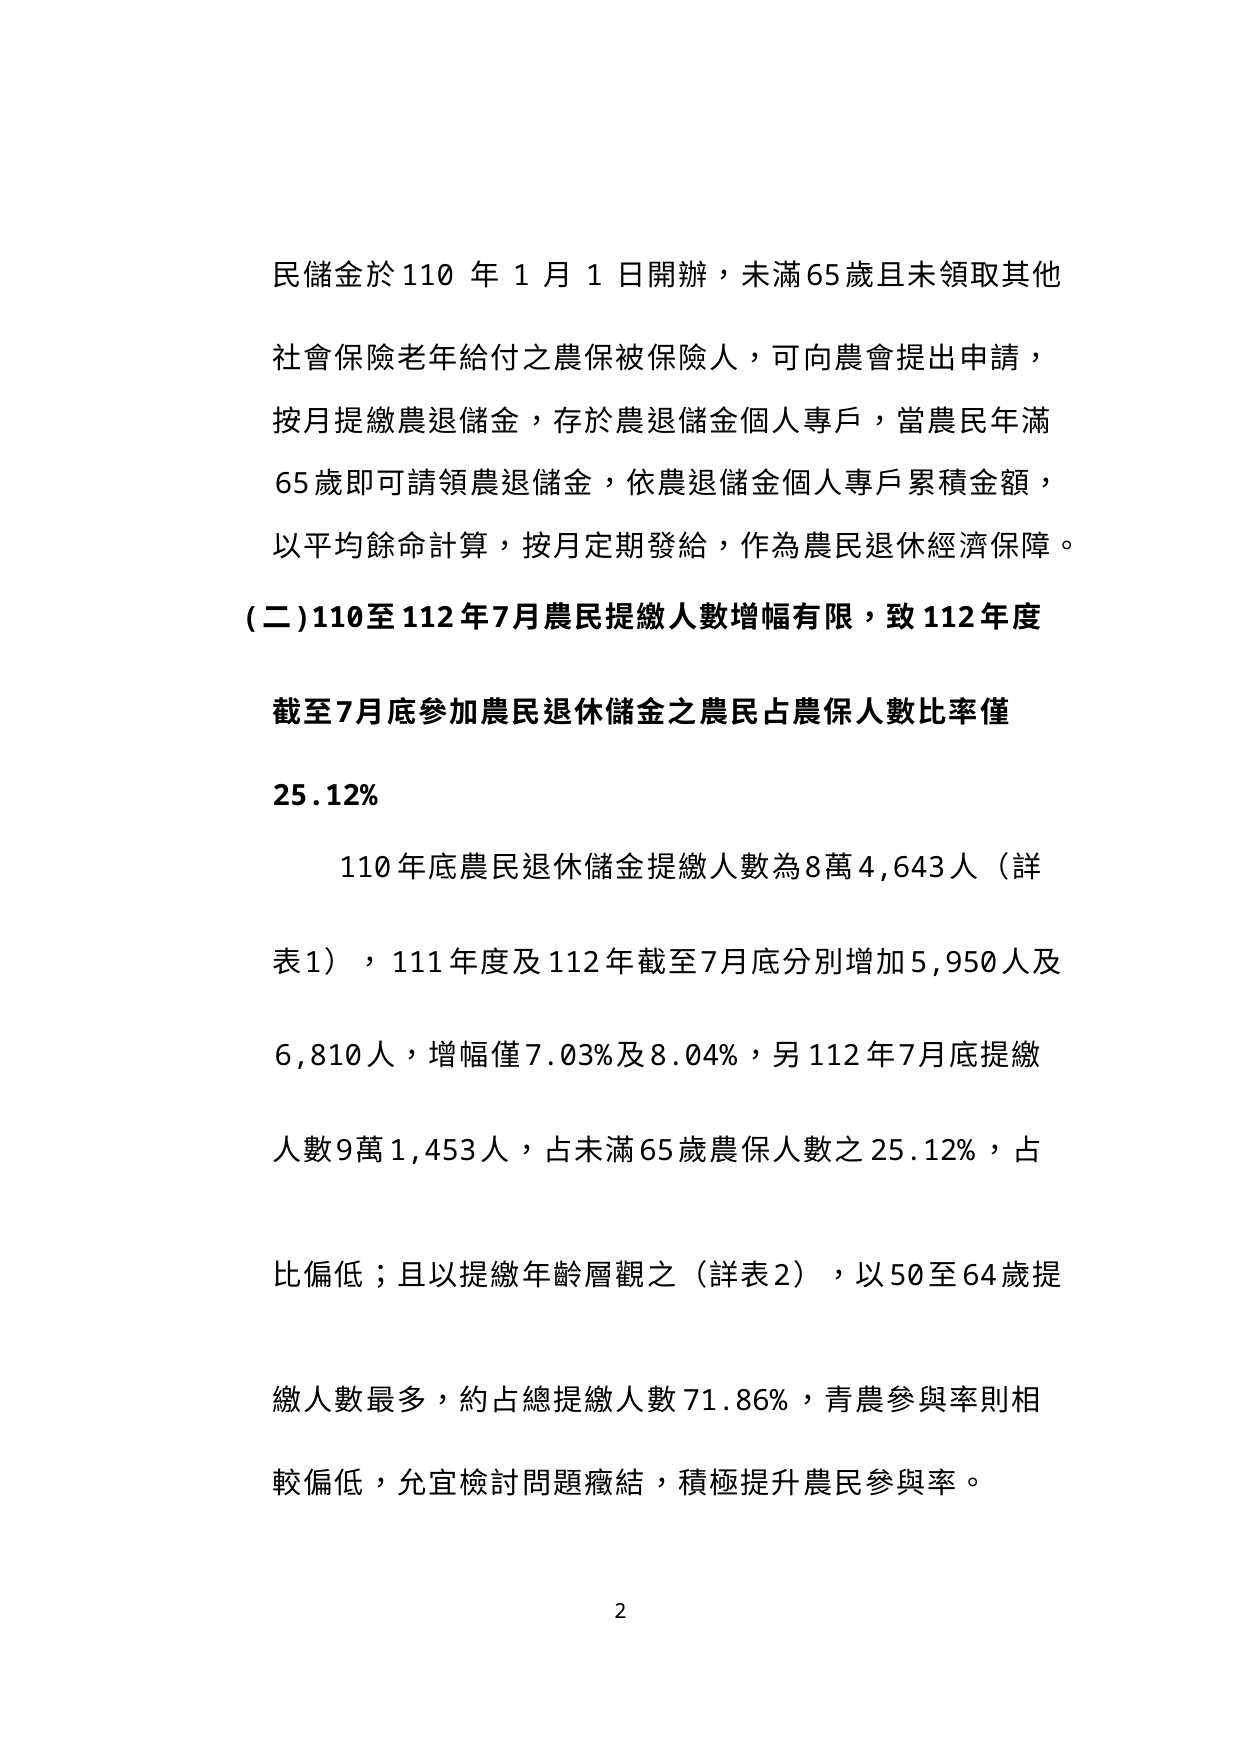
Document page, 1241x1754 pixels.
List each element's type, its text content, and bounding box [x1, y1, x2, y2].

text (二)110至112年7月農民提繳人數增幅有限，致112年度截至7月底參加農民退休儲金之農民占農保人數比率僅25.12% [236, 564, 1063, 814]
text 政府為鼓勵農民儲蓄養老，增進農民退休生活保障，安定農村社會並促進農業經濟發展，於109年6月制定公布農退儲金條例，依農退儲金條例規定，農退儲金係由農民及主管機關（農業部）按月共同提繳，儲存於勞保局設立之農退儲金個人專戶，以供農民未來退休養老使用；農民儲金於110年1月1日開辦，未滿65歲且未領取其他社會保險老年給付之農保被保險人，可向農會提出申請，按月提繳農退儲金，存於農退儲金個人專戶，當農民年滿65歲即可請領農退儲金，依農退儲金個人專戶累積金額，以平均餘命計算，按月定期發給，作為農民退休經濟保障。 [266, 189, 1063, 564]
text 110年底農民退休儲金提繳人數為8萬4,643人（詳表1），111年度及112年截至7月底分別增加5,950人及6,810人，增幅僅7.03%及8.04%，另112年7月底提繳人數9萬1,453人，占未滿65歲農保人數之25.12%，占比偏低；且以提繳年齡層觀之（詳表2），以50至64歲提繳人數最多，約占總提繳人數71.86%，青農參與率則相較偏低，允宜檢討問題癥結，積極提升農民參與率。 [266, 814, 1063, 1502]
